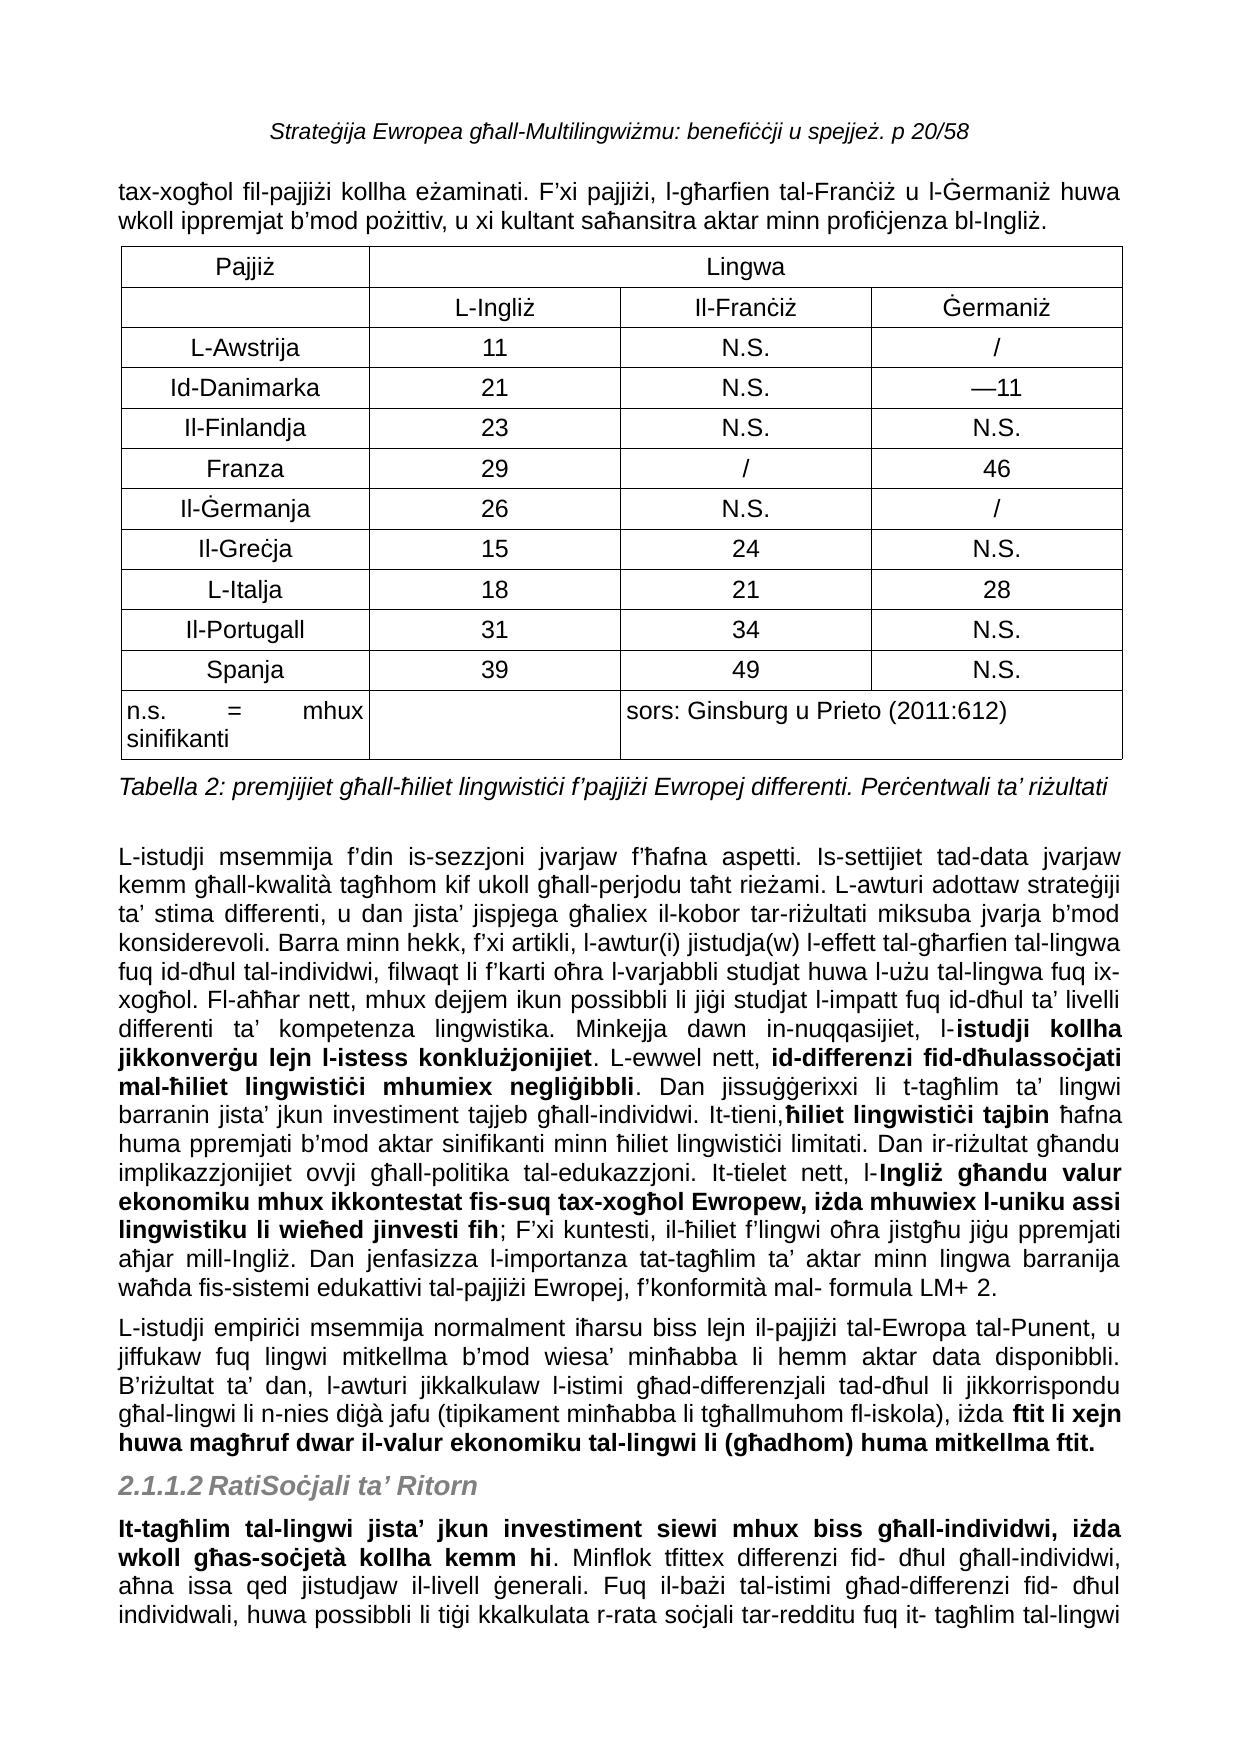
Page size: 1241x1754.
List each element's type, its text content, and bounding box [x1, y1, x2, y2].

table_cell 29 [370, 449, 620, 488]
table_cell Id-Danimarka [122, 368, 369, 408]
table_cell Il-Finlandja [122, 409, 369, 448]
table_cell Il-Greċja [122, 530, 369, 569]
table_cell 31 [370, 610, 620, 649]
text It-tagħlim tal-lingwi jista’ jkun investiment siewi mhux biss għall-individwi, iżda wkoll għas-soċjetà kollha kemm hi. Minflok tfittex differenzi fid- dħul għall-individwi, aħna issa qed jistudjaw il-livell ġenerali. Fuq il-bażi tal-istimi għad-differenzi fid- dħul individwali, huwa possibbli li tiġi kkalkulata r-rata soċjali tar-redditu fuq it- tagħlim tal-lingwi [118, 1514, 1122, 1629]
table_cell 49 [621, 651, 871, 690]
table_cell L-Awstrija [122, 328, 369, 367]
table_cell Il-Franċiż [621, 288, 871, 327]
table_cell Franza [122, 449, 369, 488]
table_cell N.S. [621, 368, 871, 408]
table_cell / [872, 489, 1122, 528]
text Tabella 2: premjijiet għall-ħiliet lingwistiċi f’pajjiżi Ewropej differenti. Perċentwali ta’ riżultati [118, 771, 1122, 800]
table_cell 34 [621, 610, 871, 649]
text L-istudji msemmija f’din is-sezzjoni jvarjaw f’ħafna aspetti. Is-settijiet tad-data jvarjaw kemm għall-kwalità tagħhom kif ukoll għall-perjodu taħt rieżami. L-awturi adottaw strateġiji ta’ stima differenti, u dan jista’ jispjega għaliex il-kobor tar-riżultati miksuba jvarja b’mod konsiderevoli. Barra minn hekk, f’xi artikli, l-awtur(i) jistudja(w) l-effett tal-għarfien tal-lingwa fuq id-dħul tal-individwi, filwaqt li f’karti oħra l-varjabbli studjat huwa l-użu tal-lingwa fuq ix-xogħol. Fl-aħħar nett, mhux dejjem ikun possibbli li jiġi studjat l-impatt fuq id-dħul ta’ livelli differenti ta’ kompetenza lingwistika. Minkejja dawn in-nuqqasijiet, l-istudji kollha jikkonverġu lejn l-istess konklużjonijiet. L-ewwel nett, id-differenzi fid-dħulassoċjati mal-ħiliet lingwistiċi mhumiex negliġibbli. Dan jissuġġerixxi li t-tagħlim ta’ lingwi barranin jista’ jkun investiment tajjeb għall-individwi. It-tieni,ħiliet lingwistiċi tajbin ħafna huma ppremjati b’mod aktar sinifikanti minn ħiliet lingwistiċi limitati. Dan ir-riżultat għandu implikazzjonijiet ovvji għall-politika tal-edukazzjoni. It-tielet nett, l-Ingliż għandu valur ekonomiku mhux ikkontestat fis-suq tax-xogħol Ewropew, iżda mhuwiex l-uniku assi lingwistiku li wieħed jinvesti fih; F’xi kuntesti, il-ħiliet f’lingwi oħra jistgħu jiġu ppremjati aħjar mill-Ingliż. Dan jenfasizza l-importanza tat-tagħlim ta’ aktar minn lingwa barranija waħda fis-sistemi edukattivi tal-pajjiżi Ewropej, f’konformità mal- formula LM+ 2. [118, 841, 1122, 1301]
table_cell N.S. [872, 409, 1122, 448]
table_cell sors: Ginsburg u Prieto (2011:612) [621, 691, 1122, 759]
table_cell 46 [872, 449, 1122, 488]
table_header Lingwa [370, 247, 1122, 287]
table_cell L-Italja [122, 570, 369, 609]
table_header Pajjiż [122, 247, 369, 287]
table_cell / [621, 449, 871, 488]
table_cell Spanja [122, 651, 369, 690]
subtitle RatiSoċjali ta’ Ritorn [118, 1469, 1122, 1501]
table_cell / [872, 328, 1122, 367]
table_cell N.S. [621, 489, 871, 528]
table_cell —11 [872, 368, 1122, 408]
table_cell N.S. [872, 530, 1122, 569]
table_cell N.S. [872, 651, 1122, 690]
table_cell 15 [370, 530, 620, 569]
text L-istudji empiriċi msemmija normalment iħarsu biss lejn il-pajjiżi tal-Ewropa tal-Punent, u jiffukaw fuq lingwi mitkellma b’mod wiesa’ minħabba li hemm aktar data disponibbli. B’riżultat ta’ dan, l-awturi jikkalkulaw l-istimi għad-differenzjali tad-dħul li jikkorrispondu għal-lingwi li n-nies diġà jafu (tipikament minħabba li tgħallmuhom fl-iskola), iżda ftit li xejn huwa magħruf dwar il-valur ekonomiku tal-lingwi li (għadhom) huma mitkellma ftit. [118, 1313, 1122, 1457]
table_cell [122, 288, 369, 327]
table_cell N.S. [872, 610, 1122, 649]
table_cell 18 [370, 570, 620, 609]
table_cell 21 [621, 570, 871, 609]
table_cell n.s. = mhux sinifikanti [122, 691, 369, 759]
table_cell Ġermaniż [872, 288, 1122, 327]
table_cell 24 [621, 530, 871, 569]
text tax-xogħol fil-pajjiżi kollha eżaminati. F’xi pajjiżi, l-għarfien tal-Franċiż u l-Ġermaniż huwa wkoll ippremjat b’mod pożittiv, u xi kultant saħansitra aktar minn profiċjenza bl-Ingliż. [118, 177, 1122, 234]
table_cell L-Ingliż [370, 288, 620, 327]
table_cell Il-Ġermanja [122, 489, 369, 528]
table_cell 39 [370, 651, 620, 690]
table_cell 21 [370, 368, 620, 408]
table_cell 11 [370, 328, 620, 367]
table_cell Il-Portugall [122, 610, 369, 649]
table_cell N.S. [621, 328, 871, 367]
table_cell 28 [872, 570, 1122, 609]
table_cell 26 [370, 489, 620, 528]
table_cell 23 [370, 409, 620, 448]
table_cell N.S. [621, 409, 871, 448]
table_cell [370, 691, 620, 759]
